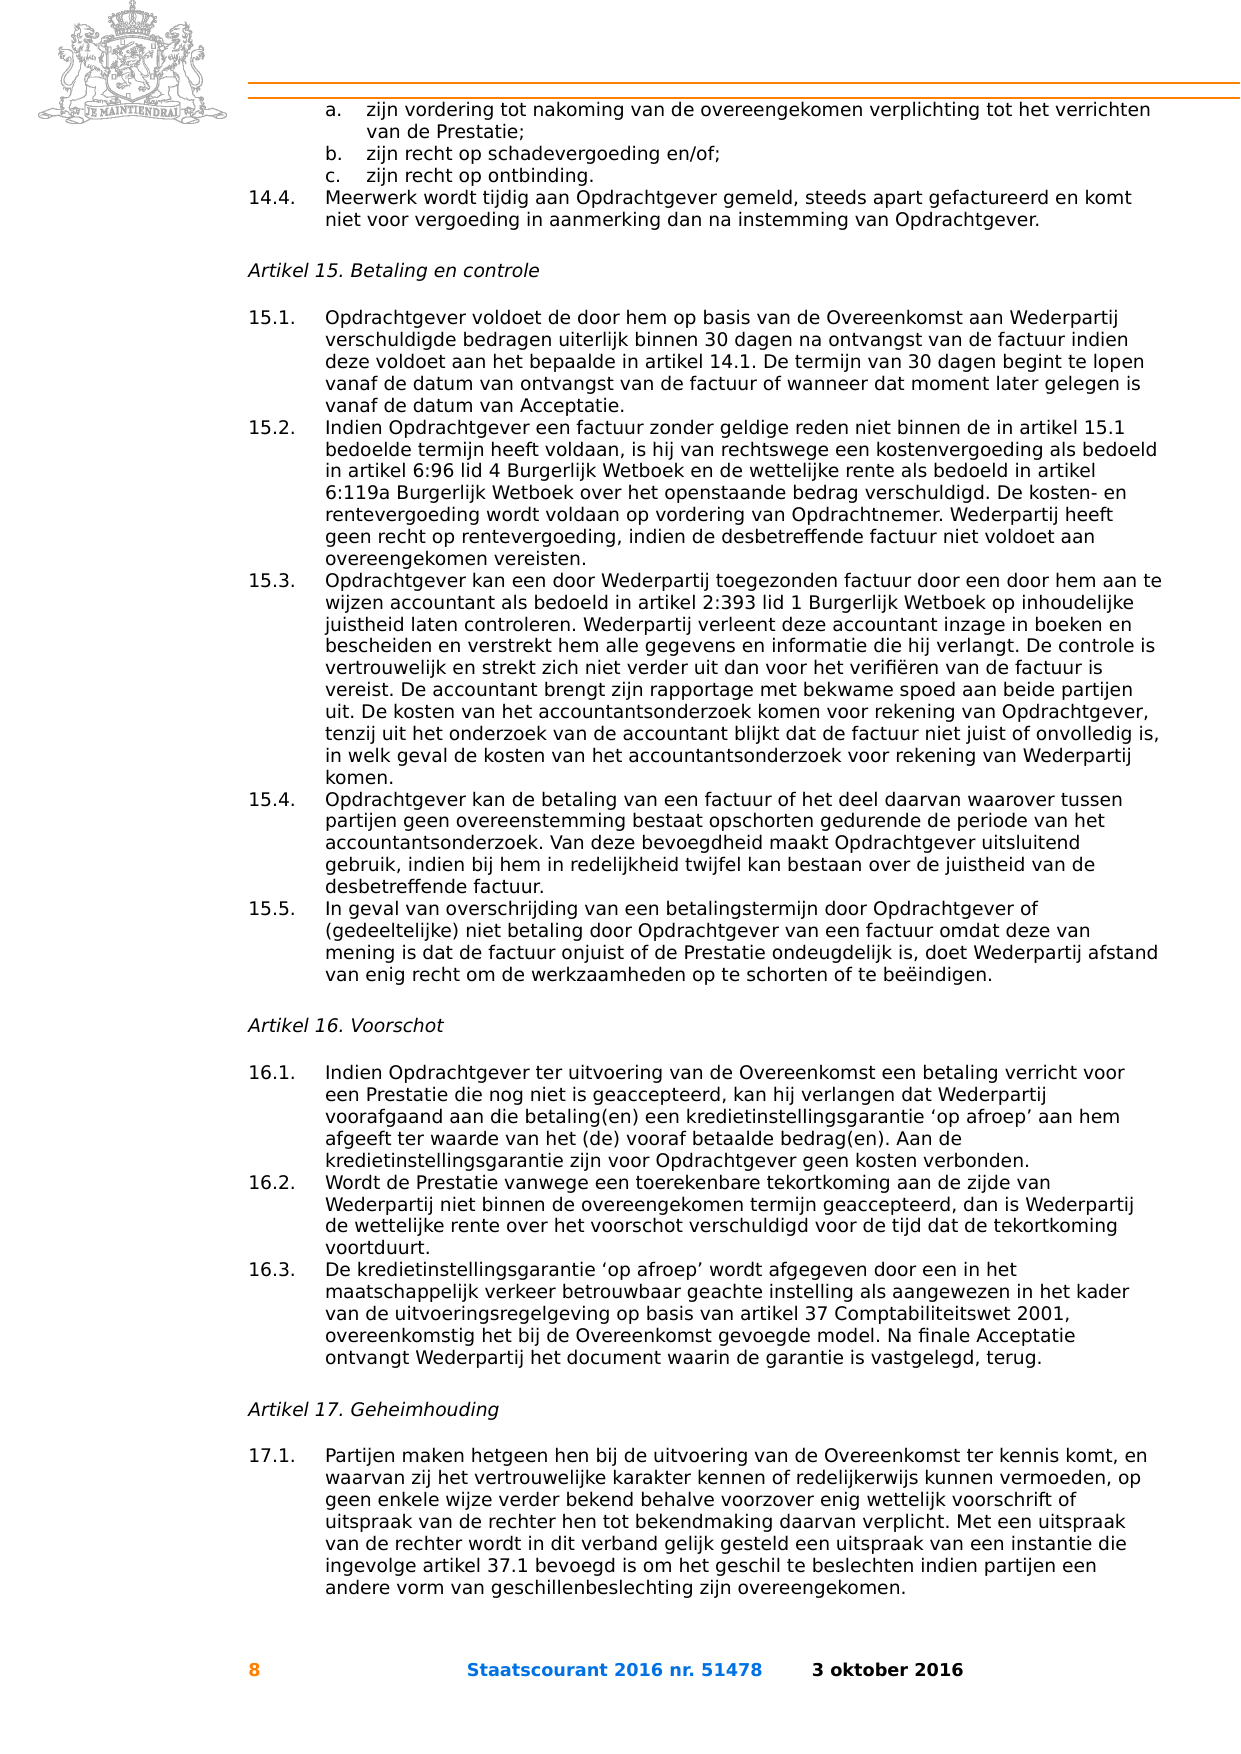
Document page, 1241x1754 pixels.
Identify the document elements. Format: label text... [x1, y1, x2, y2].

text 15.5. In geval van overschrijding van een betalingstermijn door Opdrachtgever of (gedeeltelijke) niet betaling door Opdrachtgever van een factuur omdat deze van mening is dat de factuur onjuist of de Prestatie ondeugdelijk is, doet Wederpartij afstand van enig recht om de werkzaamheden op te schorten of te beëindigen. [248, 898, 1163, 985]
text Artikel 16. Voorschot [248, 1015, 1163, 1037]
text 14.4. Meerwerk wordt tijdig aan Opdrachtgever gemeld, steeds apart gefactureerd en komt niet voor vergoeding in aanmerking dan na instemming van Opdrachtgever. [248, 187, 1163, 230]
text 15.2. Indien Opdrachtgever een factuur zonder geldige reden niet binnen de in artikel 15.1 bedoelde termijn heeft voldaan, is hij van rechtswege een kostenvergoeding als bedoeld in artikel 6:96 lid 4 Burgerlijk Wetboek en de wettelijke rente als bedoeld in artikel 6:119a Burgerlijk Wetboek over het openstaande bedrag verschuldigd. De kosten- en rentevergoeding wordt voldaan op vordering van Opdrachtnemer. Wederpartij heeft geen recht op rentevergoeding, indien de desbetreffende factuur niet voldoet aan overeengekomen vereisten. [248, 417, 1163, 570]
text 15.3. Opdrachtgever kan een door Wederpartij toegezonden factuur door een door hem aan te wijzen accountant als bedoeld in artikel 2:393 lid 1 Burgerlijk Wetboek op inhoudelijke juistheid laten controleren. Wederpartij verleent deze accountant inzage in boeken en bescheiden en verstrekt hem alle gegevens en informatie die hij verlangt. De controle is vertrouwelijk en strekt zich niet verder uit dan voor het verifiëren van de factuur is vereist. De accountant brengt zijn rapportage met bekwame spoed aan beide partijen uit. De kosten van het accountantsonderzoek komen voor rekening van Opdrachtgever, tenzij uit het onderzoek van de accountant blijkt dat de factuur niet juist of onvolledig is, in welk geval de kosten van het accountantsonderzoek voor rekening van Wederpartij komen. [248, 570, 1163, 788]
text Artikel 17. Geheimhouding [248, 1398, 1163, 1420]
text 16.1. Indien Opdrachtgever ter uitvoering van de Overeenkomst een betaling verricht voor een Prestatie die nog niet is geaccepteerd, kan hij verlangen dat Wederpartij voorafgaand aan die betaling(en) een kredietinstellingsgarantie ‘op afroep’ aan hem afgeeft ter waarde van het (de) vooraf betaalde bedrag(en). Aan de kredietinstellingsgarantie zijn voor Opdrachtgever geen kosten verbonden. [248, 1062, 1163, 1172]
text 16.2. Wordt de Prestatie vanwege een toerekenbare tekortkoming aan de zijde van Wederpartij niet binnen de overeengekomen termijn geaccepteerd, dan is Wederpartij de wettelijke rente over het voorschot verschuldigd voor de tijd dat de tekortkoming voortduurt. [248, 1172, 1163, 1259]
text b. zijn recht op schadevergoeding en/of; [325, 143, 1163, 165]
text c. zijn recht op ontbinding. [325, 165, 1163, 187]
text 15.1. Opdrachtgever voldoet de door hem op basis van de Overeenkomst aan Wederpartij verschuldigde bedragen uiterlijk binnen 30 dagen na ontvangst van de factuur indien deze voldoet aan het bepaalde in artikel 14.1. De termijn van 30 dagen begint te lopen vanaf de datum van ontvangst van de factuur of wanneer dat moment later gelegen is vanaf de datum van Acceptatie. [248, 307, 1163, 417]
text a. zijn vordering tot nakoming van de overeengekomen verplichting tot het verrichten van de Prestatie; [325, 99, 1163, 143]
text Artikel 15. Betaling en controle [248, 260, 1163, 282]
text 15.4. Opdrachtgever kan de betaling van een factuur of het deel daarvan waarover tussen partijen geen overeenstemming bestaat opschorten gedurende de periode van het accountantsonderzoek. Van deze bevoegdheid maakt Opdrachtgever uitsluitend gebruik, indien bij hem in redelijkheid twijfel kan bestaan over de juistheid van de desbetreffende factuur. [248, 788, 1163, 898]
text 17.1. Partijen maken hetgeen hen bij de uitvoering van de Overeenkomst ter kennis komt, en waarvan zij het vertrouwelijke karakter kennen of redelijkerwijs kunnen vermoeden, op geen enkele wijze verder bekend behalve voorzover enig wettelijk voorschrift of uitspraak van de rechter hen tot bekendmaking daarvan verplicht. Met een uitspraak van de rechter wordt in dit verband gelijk gesteld een uitspraak van een instantie die ingevolge artikel 37.1 bevoegd is om het geschil te beslechten indien partijen een andere vorm van geschillenbeslechting zijn overeengekomen. [248, 1445, 1163, 1598]
text 16.3. De kredietinstellingsgarantie ‘op afroep’ wordt afgegeven door een in het maatschappelijk verkeer betrouwbaar geachte instelling als aangewezen in het kader van de uitvoeringsregelgeving op basis van artikel 37 Comptabiliteitswet 2001, overeenkomstig het bij de Overeenkomst gevoegde model. Na finale Acceptatie ontvangt Wederpartij het document waarin de garantie is vastgelegd, terug. [248, 1259, 1163, 1368]
